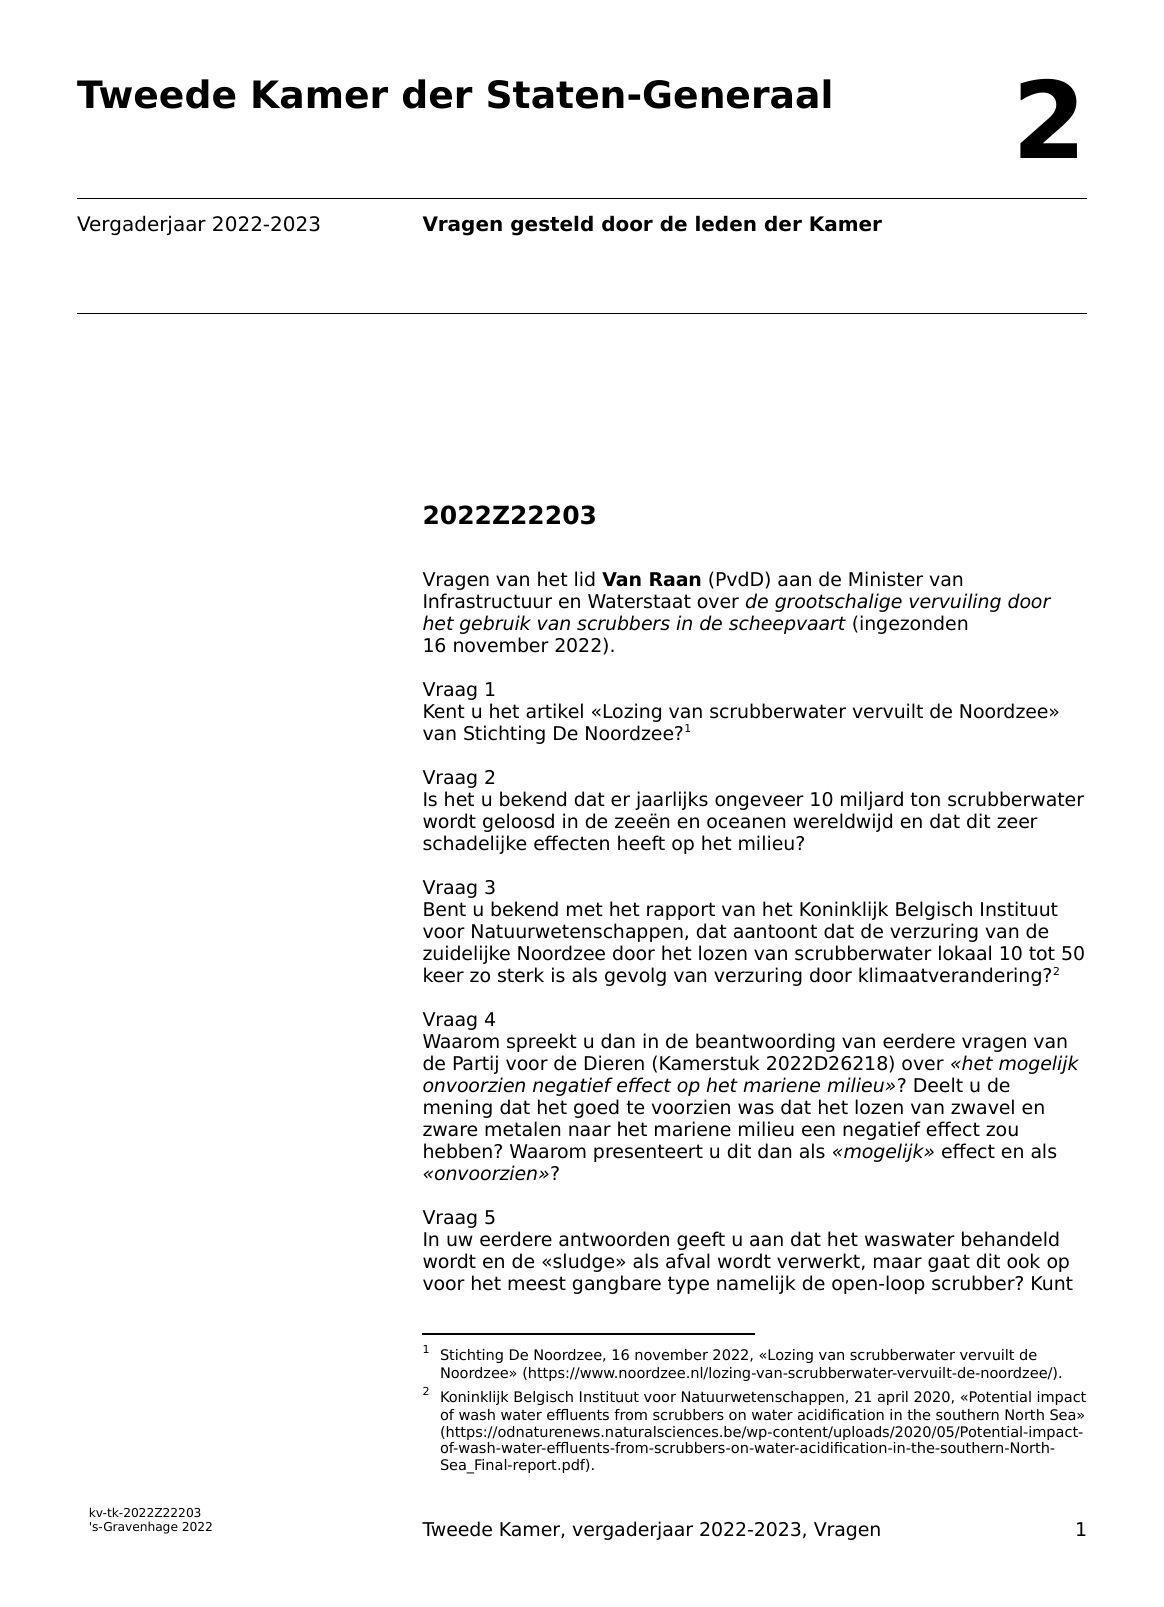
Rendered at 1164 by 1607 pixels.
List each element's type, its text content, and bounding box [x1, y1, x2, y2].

text Vragen van het lid Van Raan (PvdD) aan de Minister van Infrastructuur en Waterstaat over de grootschalige vervuiling door het gebruik van scrubbers in de scheepvaart (ingezonden 16 november 2022). [422, 569, 1087, 657]
text 's-Gravenhage 2022 [88, 1520, 323, 1534]
text Vraag 2 [422, 767, 1087, 789]
text 2022Z22203 [422, 501, 1087, 531]
text Stichting De Noordzee, 16 november 2022, «Lozing van scrubberwater vervuilt de Noordzee» (https://www.noordzee.nl/lozing-van-scrubberwater-vervuilt-de-noordzee/). [422, 1343, 1087, 1382]
text Vraag 4 [422, 1009, 1087, 1031]
text Koninklijk Belgisch Instituut voor Natuurwetenschappen, 21 april 2020, «Potential impact of wash water effluents from scrubbers on water acidification in the southern North Sea» (https://odnaturenews.naturalsciences.be/wp-content/uploads/2020/05/Potential-impact-of-wash-water-effluents-from-scrubbers-on-water-acidification-in-the-southern-North-Sea_Final-report.pdf). [422, 1385, 1087, 1474]
table_cell Vergaderjaar 2022-2023 [77, 199, 422, 313]
text Kent u het artikel «Lozing van scrubberwater vervuilt de Noordzee» van Stichting De Noordzee? [422, 701, 1087, 745]
text In uw eerdere antwoorden geeft u aan dat het waswater behandeld wordt en de «sludge» als afval wordt verwerkt, maar gaat dit ook op voor het meest gangbare type namelijk de open-loop scrubber? Kunt [422, 1229, 1087, 1295]
text Is het u bekend dat er jaarlijks ongeveer 10 miljard ton scrubberwater wordt geloosd in de zeeën en oceanen wereldwijd en dat dit zeer schadelijke effecten heeft op het milieu? [422, 789, 1087, 855]
text Waarom spreekt u dan in de beantwoording van eerdere vragen van de Partij voor de Dieren (Kamerstuk 2022D26218) over «het mogelijk onvoorzien negatief effect op het mariene milieu»? Deelt u de mening dat het goed te voorzien was dat het lozen van zwavel en zware metalen naar het mariene milieu een negatief effect zou hebben? Waarom presenteert u dit dan als «mogelijk» effect en als «onvoorzien»? [422, 1031, 1087, 1185]
text Vraag 1 [422, 679, 1087, 701]
table_cell Vragen gesteld door de leden der Kamer [422, 199, 1087, 313]
text kv-tk-2022Z22203 [88, 1506, 323, 1520]
text Vraag 3 [422, 877, 1087, 899]
table_header 2 [886, 59, 1087, 198]
table_header Tweede Kamer der Staten-Generaal [77, 59, 886, 198]
text Vraag 5 [422, 1207, 1087, 1229]
text Bent u bekend met het rapport van het Koninklijk Belgisch Instituut voor Natuurwetenschappen, dat aantoont dat de verzuring van de zuidelijke Noordzee door het lozen van scrubberwater lokaal 10 tot 50 keer zo sterk is als gevolg van verzuring door klimaatverandering? [422, 899, 1087, 987]
